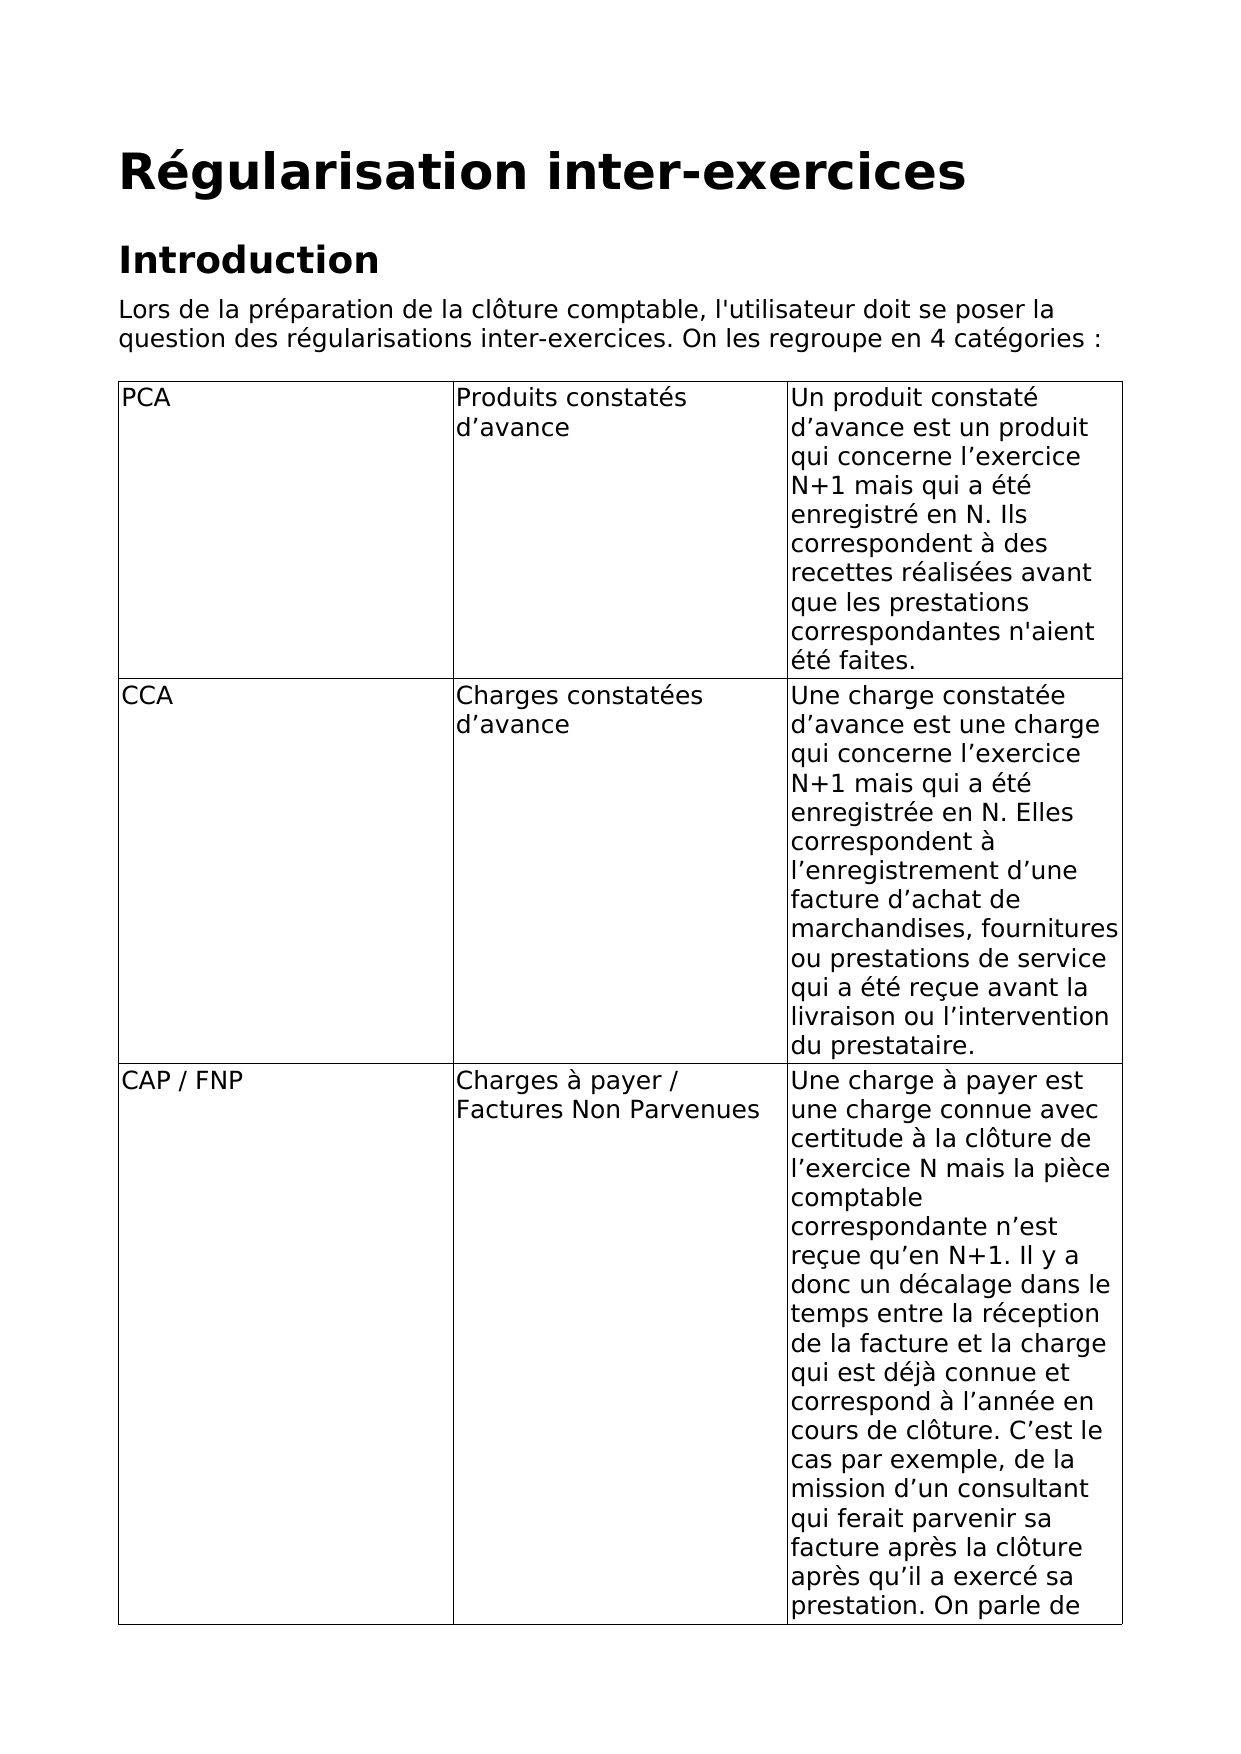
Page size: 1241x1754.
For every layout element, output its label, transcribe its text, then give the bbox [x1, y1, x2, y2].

table_header Produits constatés d’avance [454, 382, 787, 678]
table_cell CCA [119, 679, 453, 1063]
table_cell CAP / FNP [119, 1064, 453, 1623]
table_cell Charges à payer / Factures Non Parvenues [454, 1064, 787, 1623]
table_cell Une charge à payer est une charge connue avec certitude à la clôture de l’exercice N mais la pièce comptable correspondante n’est reçue qu’en N+1. Il y a donc un décalage dans le temps entre la réception de la facture et la charge qui est déjà connue et correspond à l’année en cours de clôture. C’est le cas par exemple, de la mission d’un consultant qui ferait parvenir sa facture après la clôture après qu’il a exercé sa prestation. On parle de [788, 1064, 1122, 1623]
table_cell Charges constatées d’avance [454, 679, 787, 1063]
table_header Un produit constaté d’avance est un produit qui concerne l’exercice N+1 mais qui a été enregistré en N. Ils correspondent à des recettes réalisées avant que les prestations correspondantes n'aient été faites. [788, 382, 1122, 678]
subtitle Introduction [118, 239, 1122, 282]
subtitle Régularisation inter-exercices [118, 143, 1122, 201]
table_header PCA [119, 382, 453, 678]
table_cell Une charge constatée d’avance est une charge qui concerne l’exercice N+1 mais qui a été enregistrée en N. Elles correspondent à l’enregistrement d’une facture d’achat de marchandises, fournitures ou prestations de service qui a été reçue avant la livraison ou l’intervention du prestataire. [788, 679, 1122, 1063]
text Lors de la préparation de la clôture comptable, l'utilisateur doit se poser la question des régularisations inter-exercices. On les regroupe en 4 catégories : [118, 295, 1122, 353]
